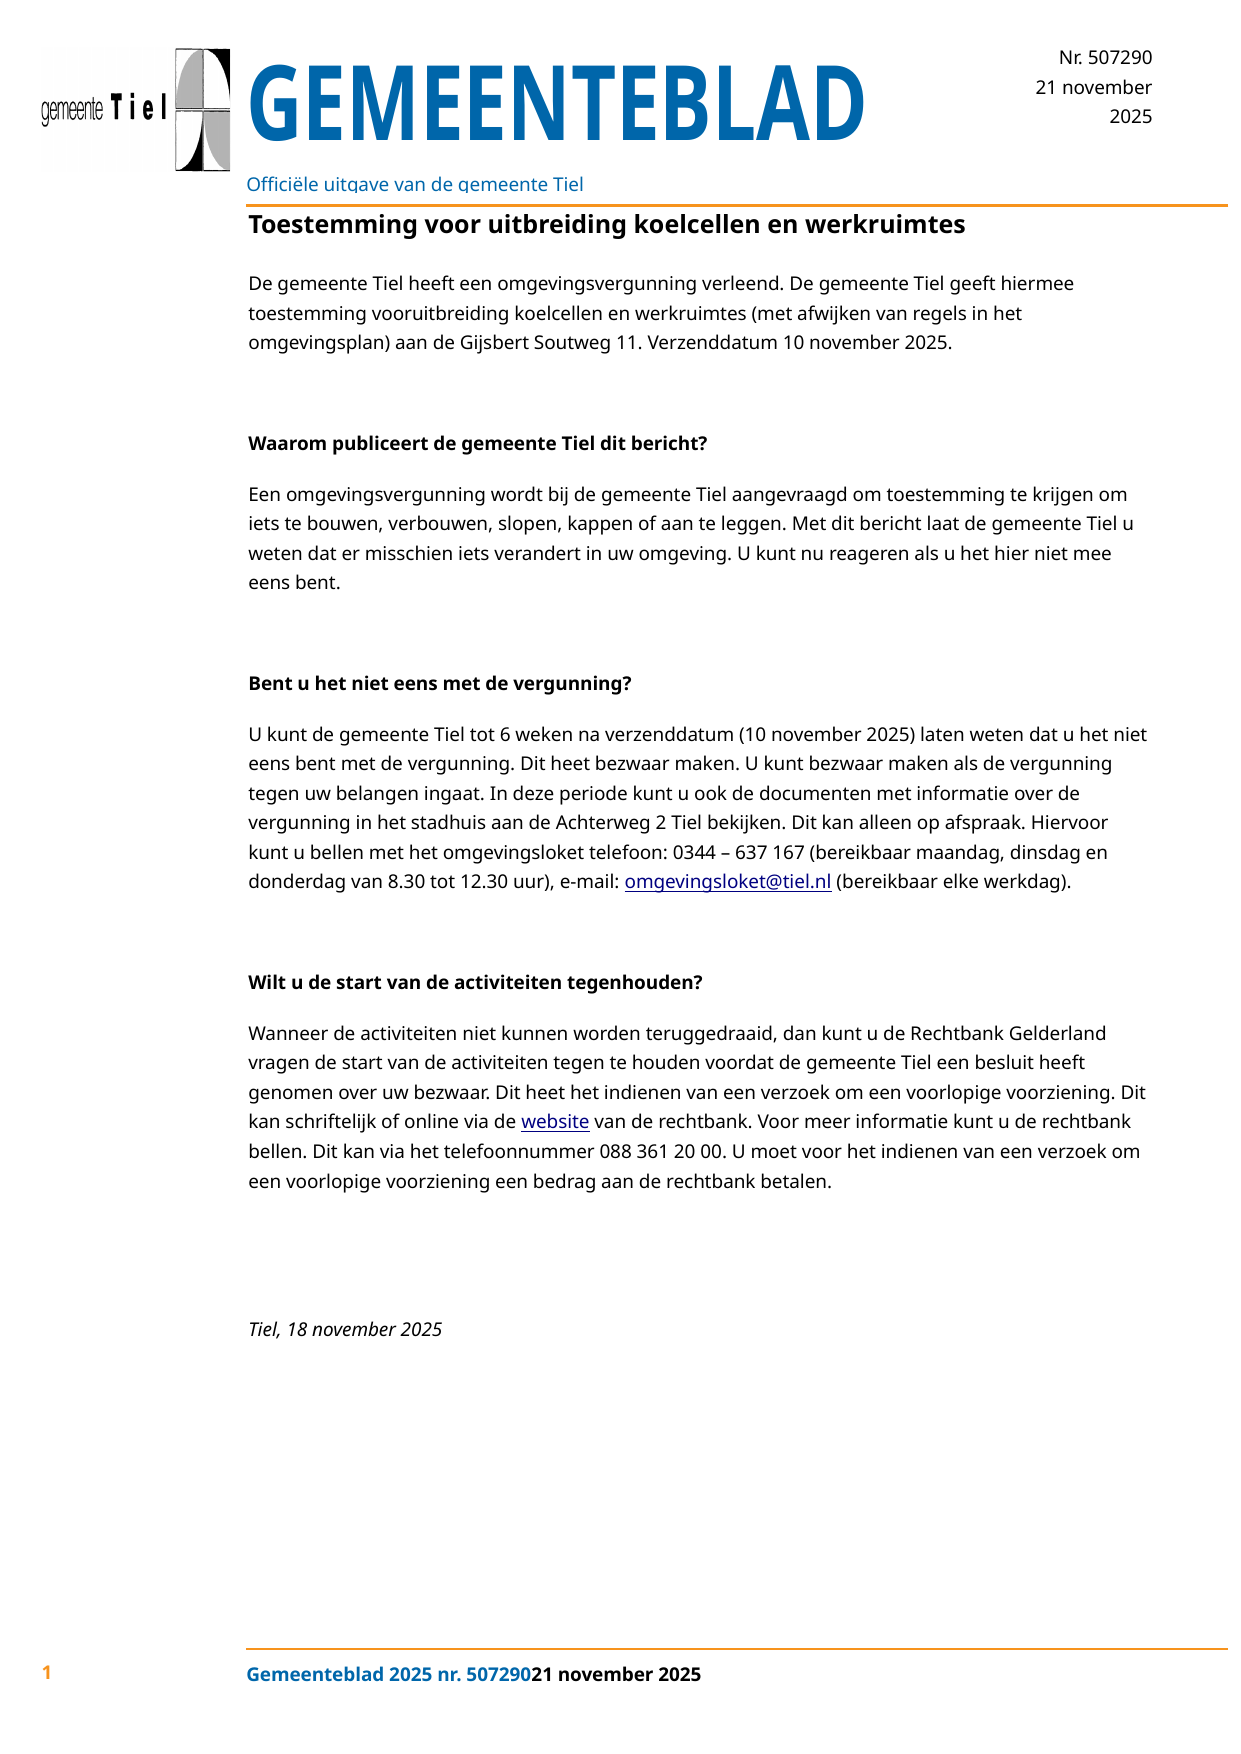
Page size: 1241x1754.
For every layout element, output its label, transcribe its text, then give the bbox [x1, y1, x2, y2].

text Een omgevingsvergunning wordt bij de gemeente Tiel aangevraagd om toestemming te krijgen om iets te bouwen, verbouwen, slopen, kappen of aan te leggen. Met dit bericht laat de gemeente Tiel u weten dat er misschien iets verandert in uw omgeving. U kunt nu reageren als u het hier niet mee eens bent. [248, 481, 1152, 595]
text Waarom publiceert de gemeente Tiel dit bericht? [248, 430, 1152, 456]
picture [41, 47, 231, 172]
text Toestemming voor uitbreiding koelcellen en werkruimtes [248, 207, 1152, 241]
text Wanneer de activiteiten niet kunnen worden teruggedraaid, dan kunt u de Rechtbank Gelderland vragen de start van de activiteiten tegen te houden voordat de gemeente Tiel een besluit heeft genomen over uw bezwaar. Dit heet het indienen van een verzoek om een voorlopige voorziening. Dit kan schriftelijk of online via de website van de rechtbank. Voor meer informatie kunt u de rechtbank bellen. Dit kan via het telefoonnummer 088 361 20 00. U moet voor het indienen van een verzoek om een voorlopige voorziening een bedrag aan de rechtbank betalen. [248, 1020, 1152, 1193]
text Bent u het niet eens met de vergunning? [248, 670, 1152, 696]
text U kunt de gemeente Tiel tot 6 weken na verzenddatum (10 november 2025) laten weten dat u het niet eens bent met de vergunning. Dit heet bezwaar maken. U kunt bezwaar maken als de vergunning tegen uw belangen ingaat. In deze periode kunt u ook de documenten met informatie over de vergunning in het stadhuis aan de Achterweg 2 Tiel bekijken. Dit kan alleen op afspraak. Hiervoor kunt u bellen met het omgevingsloket telefoon: 0344 – 637 167 (bereikbaar maandag, dinsdag en donderdag van 8.30 tot 12.30 uur), e-mail: omgevingsloket@tiel.nl (bereikbaar elke werkdag). [248, 721, 1152, 894]
text Tiel, 18 november 2025 [248, 1316, 1152, 1342]
text De gemeente Tiel heeft een omgevingsvergunning verleend. De gemeente Tiel geeft hiermee toestemming vooruitbreiding koelcellen en werkruimtes (met afwijken van regels in het omgevingsplan) aan de Gijsbert Soutweg 11. Verzenddatum 10 november 2025. [248, 270, 1152, 355]
text Wilt u de start van de activiteiten tegenhouden? [248, 969, 1152, 995]
